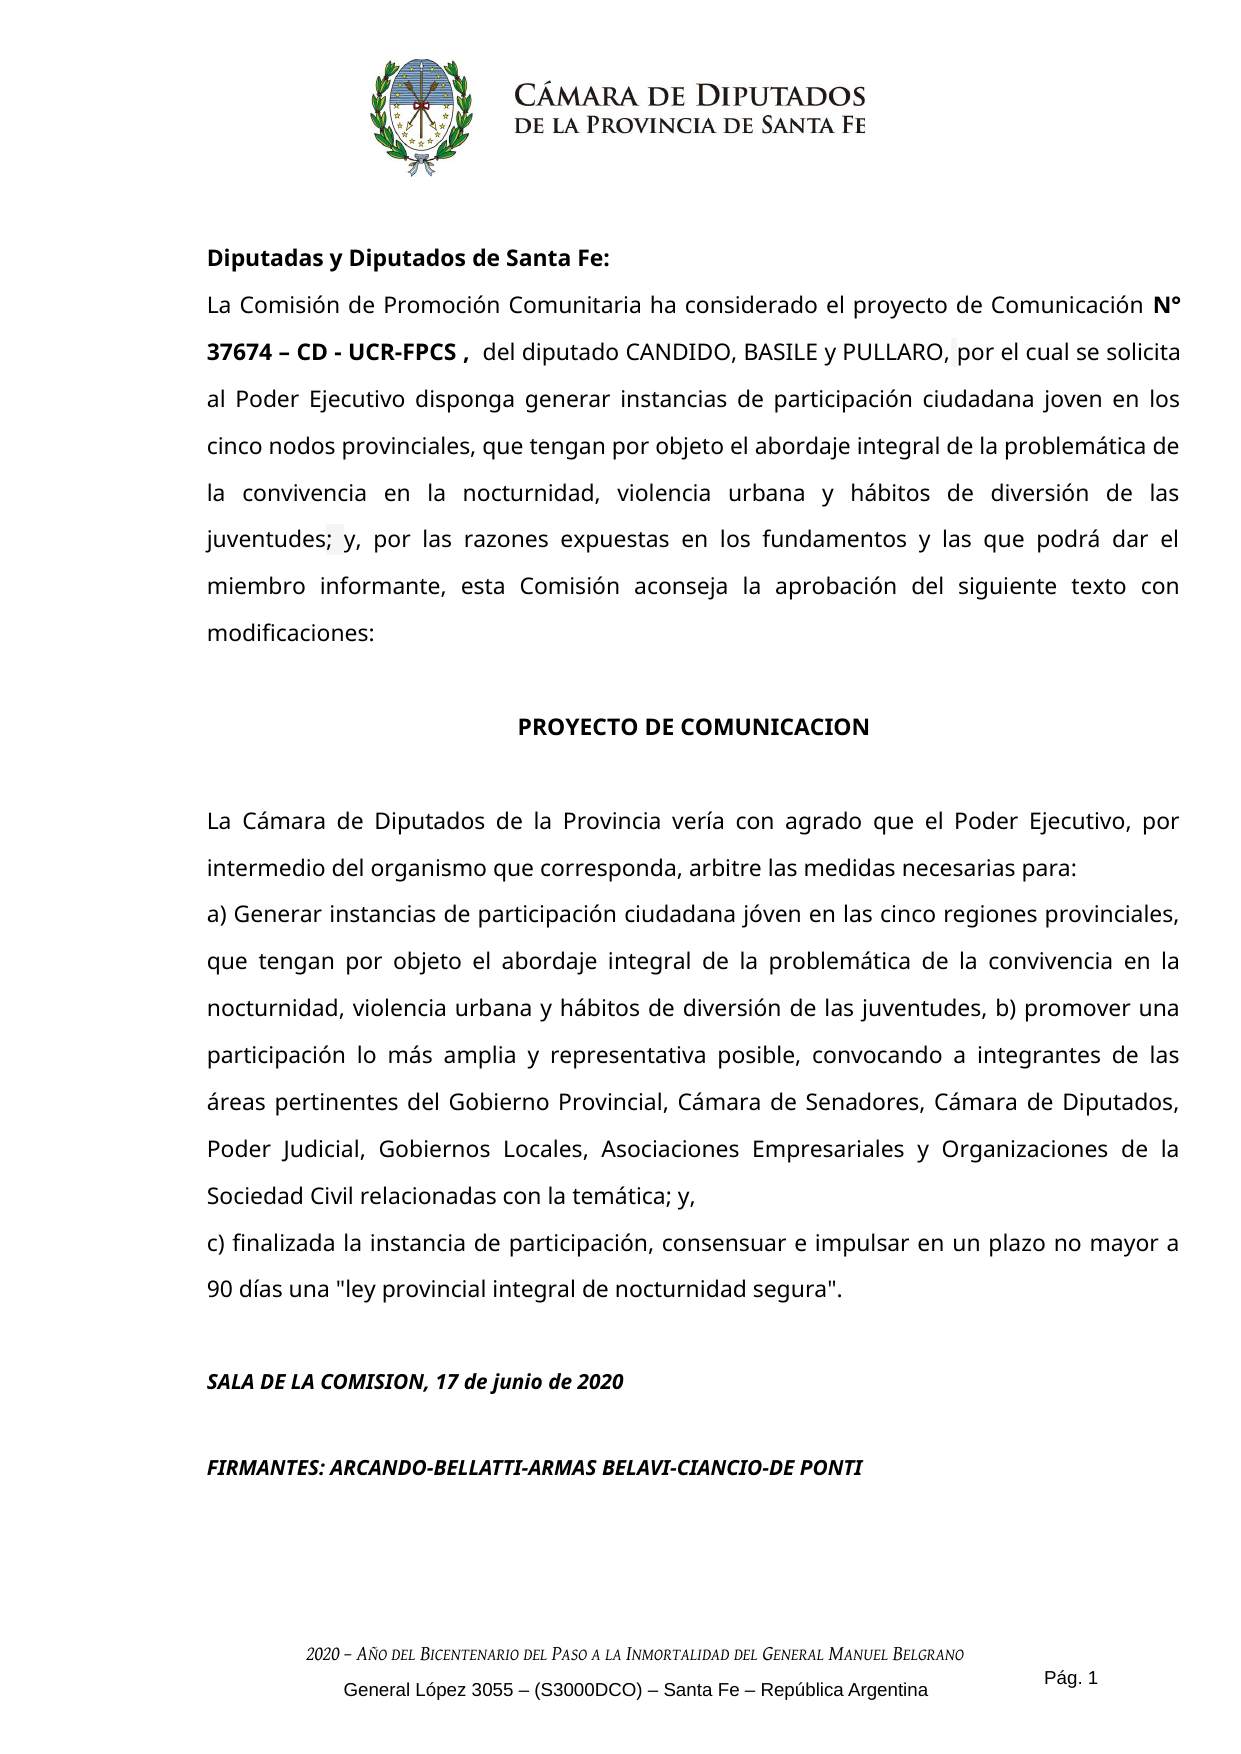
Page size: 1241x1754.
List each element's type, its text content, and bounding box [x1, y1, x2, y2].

text PROYECTO DE COMUNICACION [207, 711, 1181, 742]
picture [370, 59, 866, 181]
text SALA DE LA COMISION, 17 de junio de 2020 [207, 1367, 1181, 1396]
text a) Generar instancias de participación ciudadana jóven en las cinco regiones provinciales, que tengan por objeto el abordaje integral de la problemática de la convivencia en la nocturnidad, violencia urbana y hábitos de diversión de las juventudes, b) promover una participación lo más amplia y representativa posible, convocando a integrantes de las áreas pertinentes del Gobierno Provincial, Cámara de Senadores, Cámara de Diputados, Poder Judicial, Gobiernos Locales, Asociaciones Empresariales y Organizaciones de la Sociedad Civil relacionadas con la temática; y, [207, 898, 1181, 1211]
text La Cámara de Diputados de la Provincia vería con agrado que el Poder Ejecutivo, por intermedio del organismo que corresponda, arbitre las medidas necesarias para: [207, 805, 1181, 883]
text c) finalizada la instancia de participación, consensuar e impulsar en un plazo no mayor a 90 días una "ley provincial integral de nocturnidad segura". [207, 1227, 1181, 1305]
text Diputadas y Diputados de Santa Fe: [207, 242, 1181, 273]
text FIRMANTES: ARCANDO-BELLATTI-ARMAS BELAVI-CIANCIO-DE PONTI [207, 1453, 1181, 1481]
text La Comisión de Promoción Comunitaria ha considerado el proyecto de Comunicación N° 37674 – CD - UCR-FPCS , del diputado CANDIDO, BASILE y PULLARO, por el cual se solicita al Poder Ejecutivo disponga generar instancias de participación ciudadana joven en los cinco nodos provinciales, que tengan por objeto el abordaje integral de la problemática de la convivencia en la nocturnidad, violencia urbana y hábitos de diversión de las juventudes; y, por las razones expuestas en los fundamentos y las que podrá dar el miembro informante, esta Comisión aconseja la aprobación del siguiente texto con modificaciones: [207, 289, 1181, 648]
